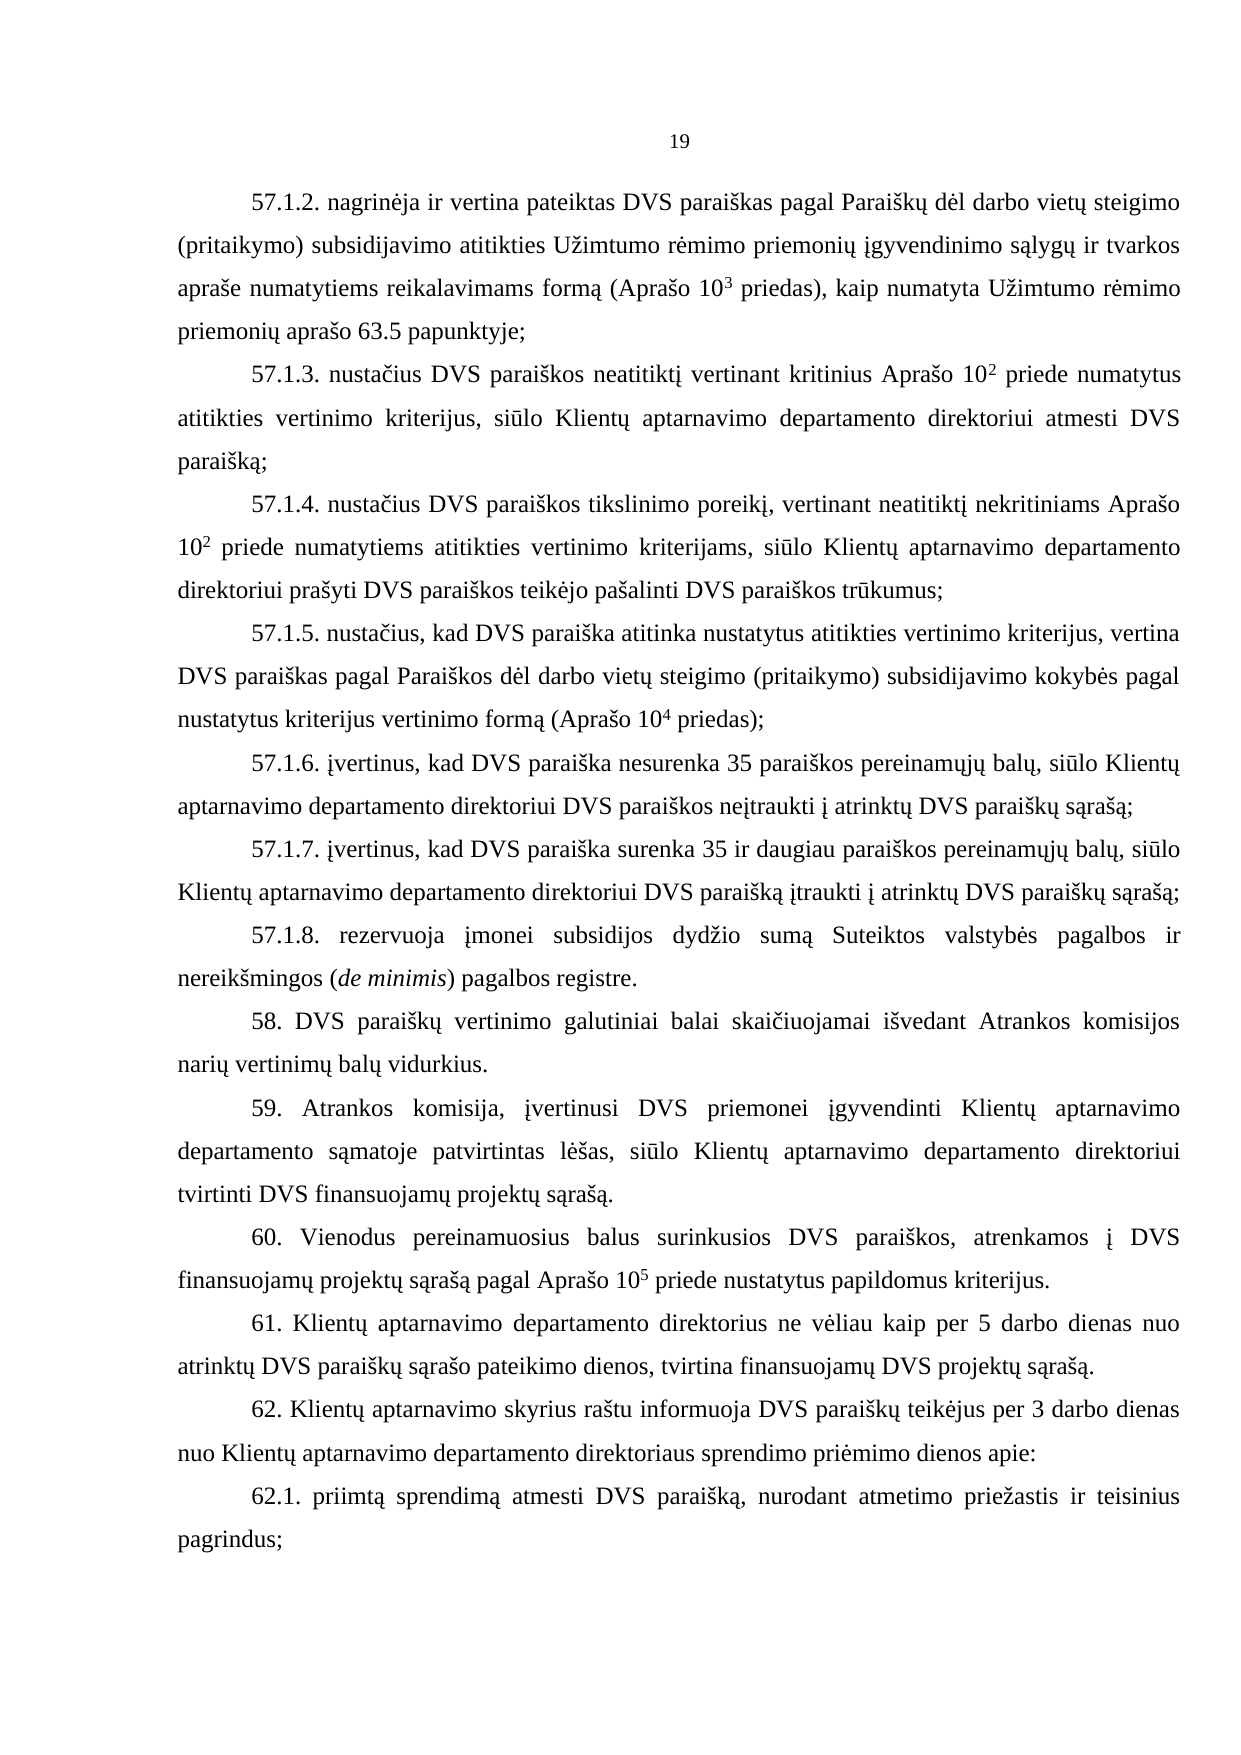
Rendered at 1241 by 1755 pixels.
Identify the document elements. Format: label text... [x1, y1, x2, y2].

text 62.1. priimtą sprendimą atmesti DVS paraišką, nurodant atmetimo priežastis ir teisinius pagrindus; [177, 1481, 1181, 1553]
text 59. Atrankos komisija, įvertinusi DVS priemonei įgyvendinti Klientų aptarnavimo departamento sąmatoje patvirtintas lėšas, siūlo Klientų aptarnavimo departamento direktoriui tvirtinti DVS finansuojamų projektų sąrašą. [177, 1093, 1181, 1208]
text 57.1.7. įvertinus, kad DVS paraiška surenka 35 ir daugiau paraiškos pereinamųjų balų, siūlo Klientų aptarnavimo departamento direktoriui DVS paraišką įtraukti į atrinktų DVS paraiškų sąrašą; [177, 834, 1181, 906]
text 57.1.6. įvertinus, kad DVS paraiška nesurenka 35 paraiškos pereinamųjų balų, siūlo Klientų aptarnavimo departamento direktoriui DVS paraiškos neįtraukti į atrinktų DVS paraiškų sąrašą; [177, 748, 1181, 819]
text 57.1.4. nustačius DVS paraiškos tikslinimo poreikį, vertinant neatitiktį nekritiniams Aprašo 102 priede numatytiems atitikties vertinimo kriterijams, siūlo Klientų aptarnavimo departamento direktoriui prašyti DVS paraiškos teikėjo pašalinti DVS paraiškos trūkumus; [177, 489, 1181, 604]
text 62. Klientų aptarnavimo skyrius raštu informuoja DVS paraiškų teikėjus per 3 darbo dienas nuo Klientų aptarnavimo departamento direktoriaus sprendimo priėmimo dienos apie: [177, 1394, 1181, 1466]
text 57.1.5. nustačius, kad DVS paraiška atitinka nustatytus atitikties vertinimo kriterijus, vertina DVS paraiškas pagal Paraiškos dėl darbo vietų steigimo (pritaikymo) subsidijavimo kokybės pagal nustatytus kriterijus vertinimo formą (Aprašo 104 priedas); [177, 618, 1181, 733]
text 57.1.2. nagrinėja ir vertina pateiktas DVS paraiškas pagal Paraiškų dėl darbo vietų steigimo (pritaikymo) subsidijavimo atitikties Užimtumo rėmimo priemonių įgyvendinimo sąlygų ir tvarkos apraše numatytiems reikalavimams formą (Aprašo 103 priedas), kaip numatyta Užimtumo rėmimo priemonių aprašo 63.5 papunktyje; [177, 187, 1181, 345]
text 57.1.3. nustačius DVS paraiškos neatitiktį vertinant kritinius Aprašo 102 priede numatytus atitikties vertinimo kriterijus, siūlo Klientų aptarnavimo departamento direktoriui atmesti DVS paraišką; [177, 359, 1181, 474]
text 61. Klientų aptarnavimo departamento direktorius ne vėliau kaip per 5 darbo dienas nuo atrinktų DVS paraiškų sąrašo pateikimo dienos, tvirtina finansuojamų DVS projektų sąrašą. [177, 1308, 1181, 1380]
text 58. DVS paraiškų vertinimo galutiniai balai skaičiuojamai išvedant Atrankos komisijos narių vertinimų balų vidurkius. [177, 1006, 1181, 1078]
text 60. Vienodus pereinamuosius balus surinkusios DVS paraiškos, atrenkamos į DVS finansuojamų projektų sąrašą pagal Aprašo 105 priede nustatytus papildomus kriterijus. [177, 1222, 1181, 1294]
text 57.1.8. rezervuoja įmonei subsidijos dydžio sumą Suteiktos valstybės pagalbos ir nereikšmingos (de minimis) pagalbos registre. [177, 920, 1181, 992]
